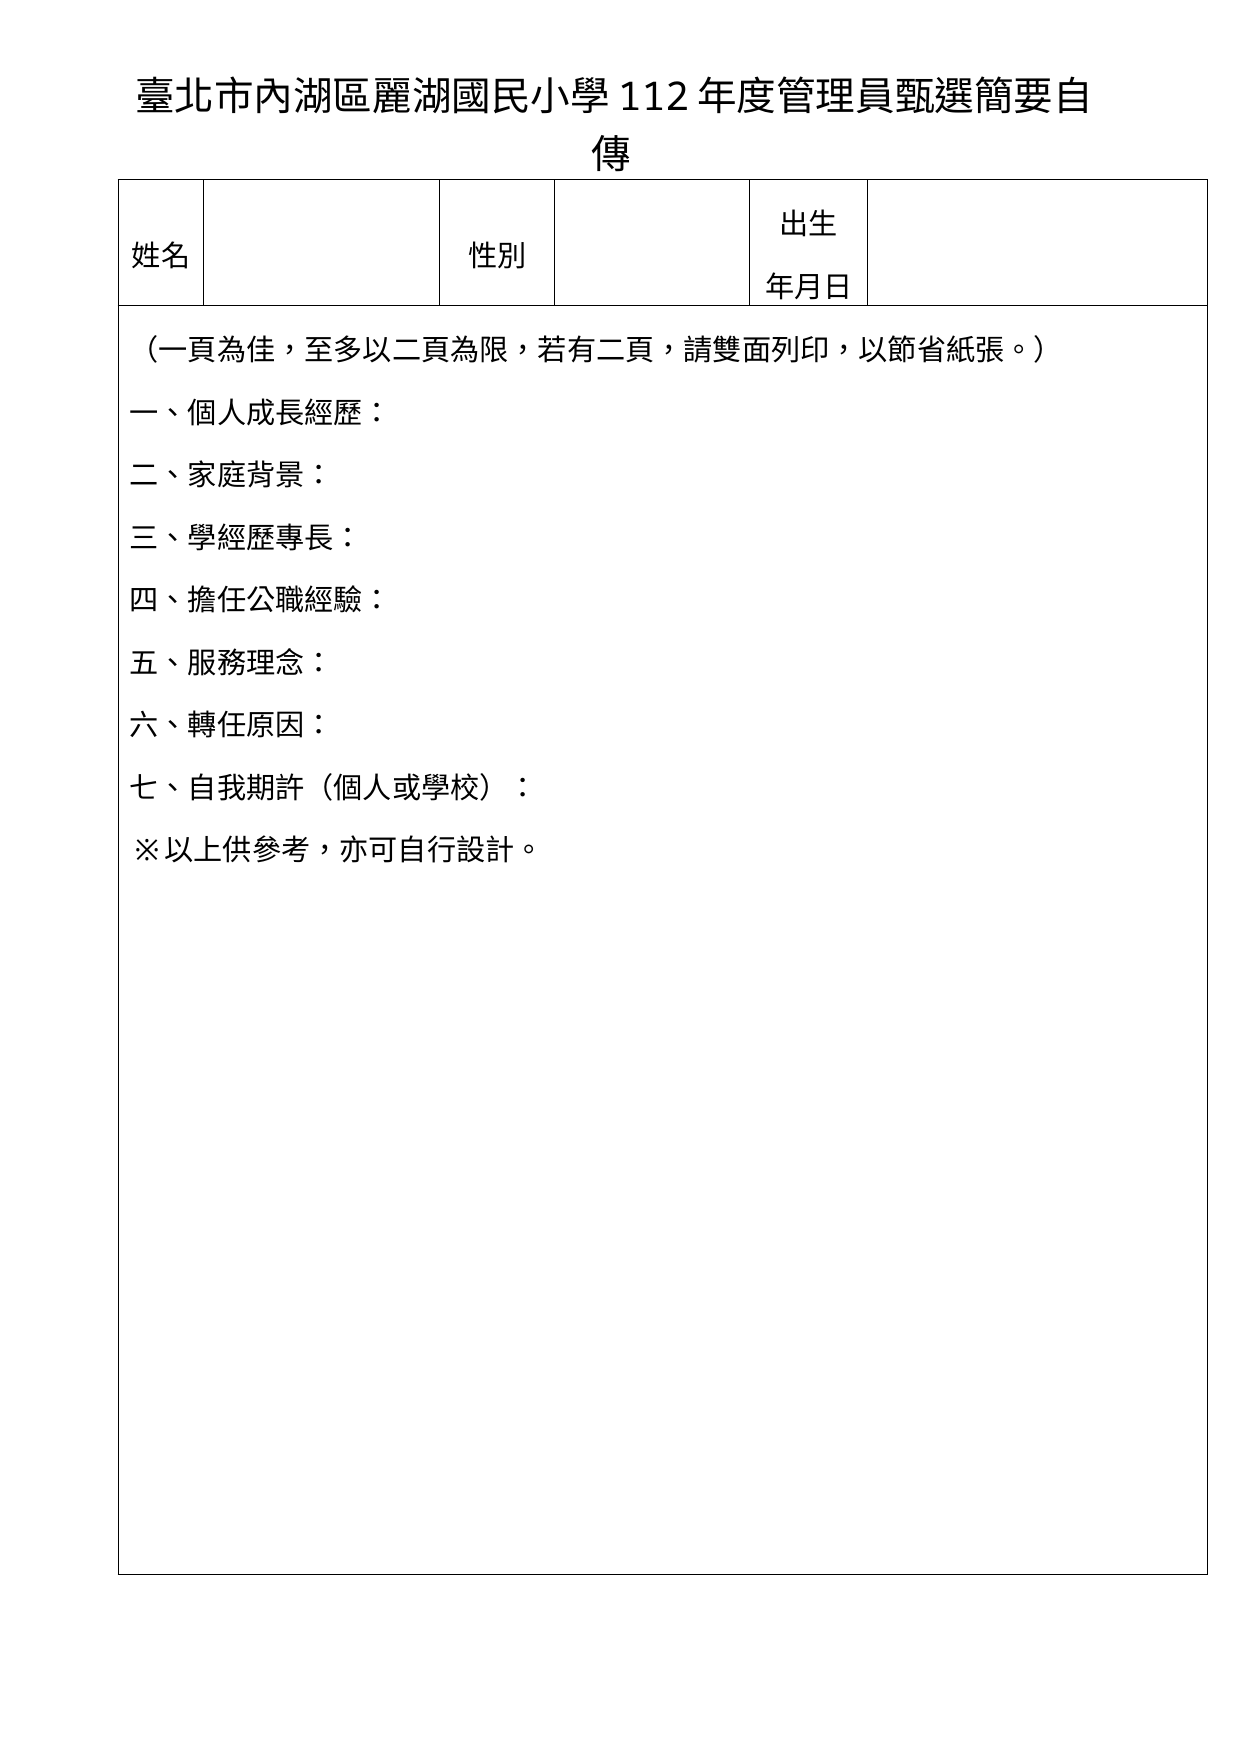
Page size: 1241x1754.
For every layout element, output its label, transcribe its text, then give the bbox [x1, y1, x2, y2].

table_cell （一頁為佳，至多以二頁為限，若有二頁，請雙面列印，以節省紙張。） 一、個人成長經歷： 二、家庭背景： 三、學經歷專長： 四、擔任公職經驗： 五、服務理念： 六、轉任原因： 七、自我期許（個人或學校）： ※以上供參考，亦可自行設計。 [119, 306, 1207, 1574]
text 臺北市內湖區麗湖國民小學112年度管理員甄選簡要自傳 [118, 64, 1109, 179]
table_header 姓名 [119, 180, 203, 305]
table_header 性別 [440, 180, 554, 305]
table_header 出生 年月日 [750, 180, 867, 305]
table_header [868, 180, 1207, 305]
table_header [555, 180, 749, 305]
table_header [204, 180, 439, 305]
